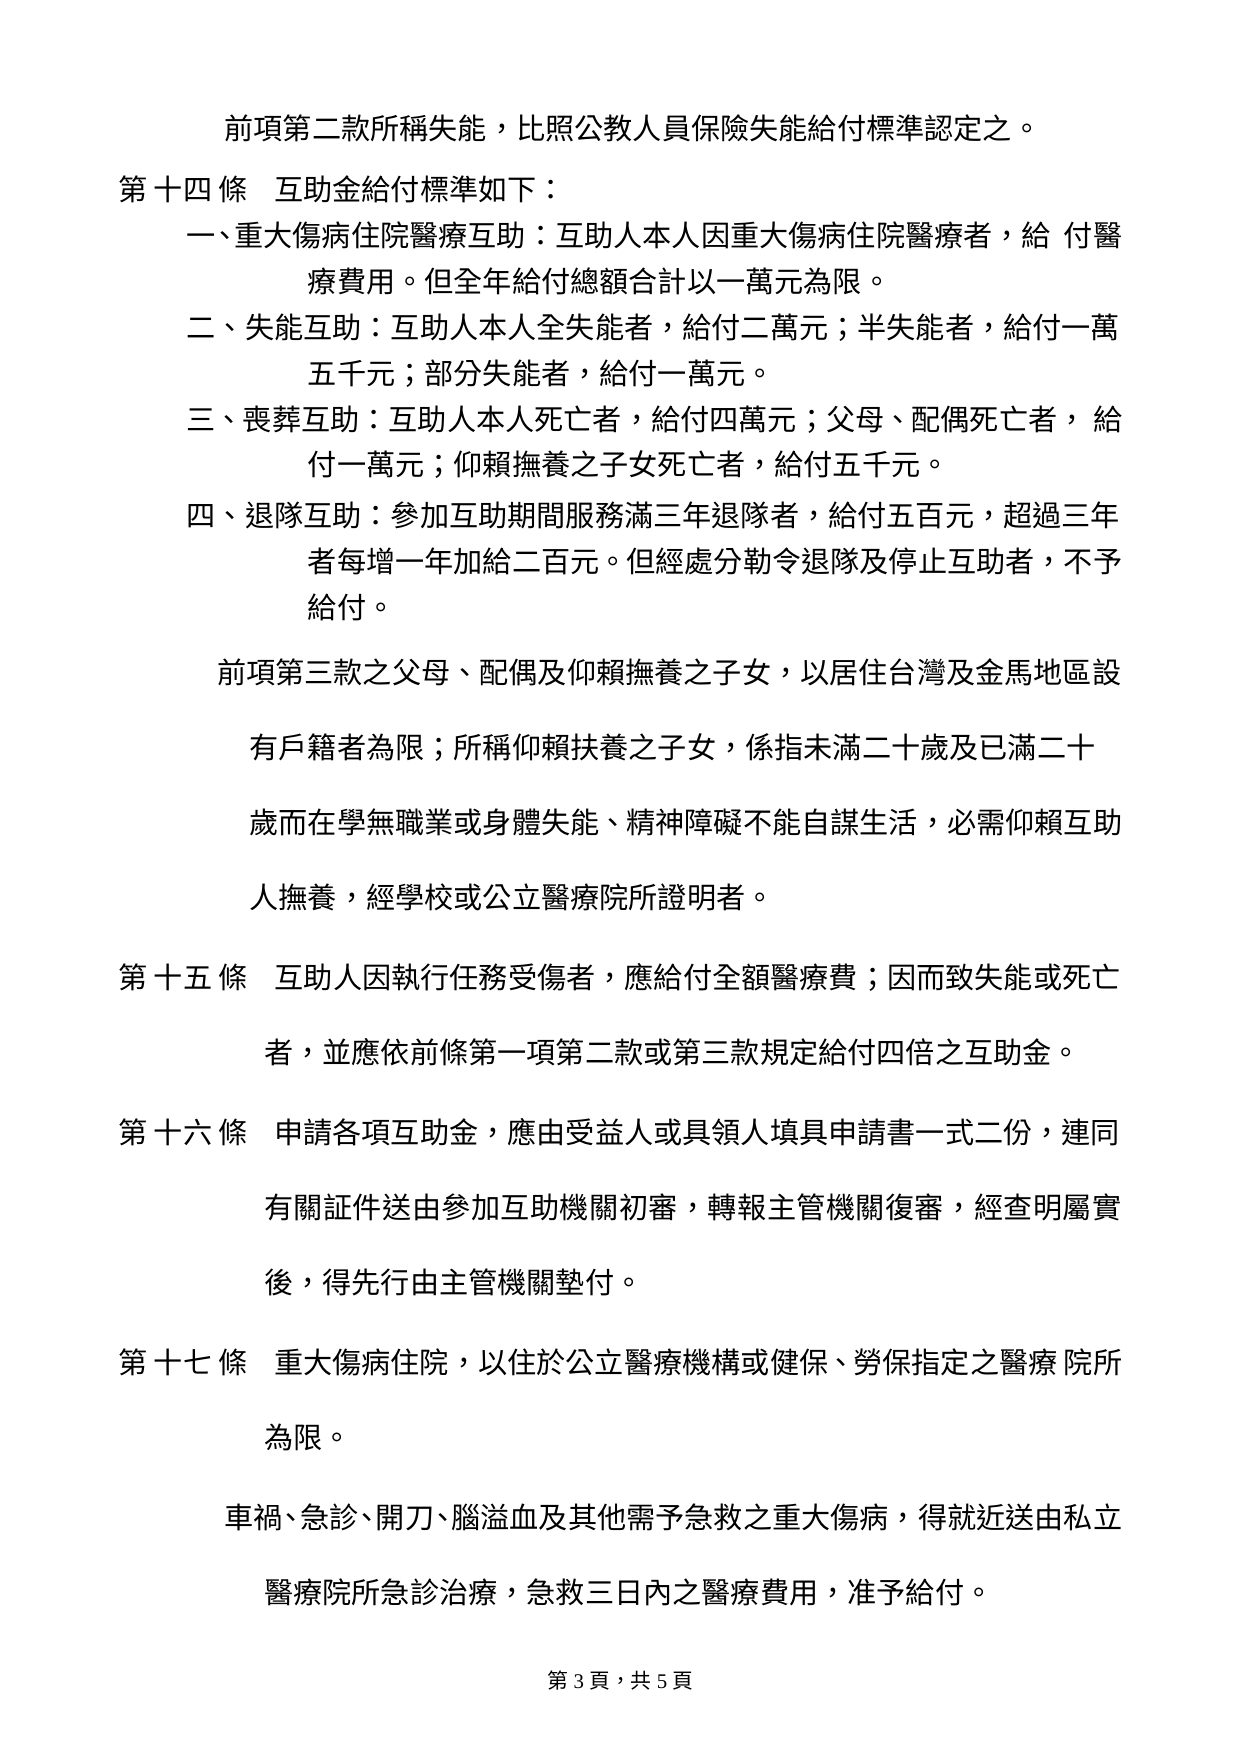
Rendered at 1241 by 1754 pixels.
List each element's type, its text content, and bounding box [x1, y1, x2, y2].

text 前項第三款之父母、配偶及仰賴撫養之子女，以居住台灣及金馬地區設有戶籍者為限；所稱仰賴扶養之子女，係指未滿二十歲及已滿二十歲而在學無職業或身體失能、精神障礙不能自謀生活，必需仰賴互助人撫養，經學校或公立醫療院所證明者。 [118, 633, 1122, 933]
text 四、退隊互助：參加互助期間服務滿三年退隊者，給付五百元，超過三年者每增一年加給二百元。但經處分勒令退隊及停止互助者，不予給付。 [118, 490, 1122, 628]
text 第 十四 條 互助金給付標準如下： [118, 164, 1122, 210]
text 三、喪葬互助：互助人本人死亡者，給付四萬元；父母、配偶死亡者， 給付一萬元；仰賴撫養之子女死亡者，給付五千元。 [118, 393, 1122, 485]
text 車禍、急診、開刀、腦溢血及其他需予急救之重大傷病，得就近送由私立醫療院所急診治療，急救三日內之醫療費用，准予給付。 [118, 1479, 1122, 1629]
text 一、重大傷病住院醫療互助：互助人本人因重大傷病住院醫療者，給 付醫療費用。但全年給付總額合計以一萬元為限。 [118, 210, 1122, 302]
text 二、失能互助：互助人本人全失能者，給付二萬元；半失能者，給付一萬五千元；部分失能者，給付一萬元。 [118, 302, 1122, 393]
text 第 十五 條 互助人因執行任務受傷者，應給付全額醫療費；因而致失能或死亡者，並應依前條第一項第二款或第三款規定給付四倍之互助金。 [118, 938, 1122, 1088]
text 第 十六 條 申請各項互助金，應由受益人或具領人填具申請書一式二份，連同有關証件送由參加互助機關初審，轉報主管機關復審，經查明屬實後，得先行由主管機關墊付。 [118, 1093, 1122, 1318]
text 第 十七 條 重大傷病住院，以住於公立醫療機構或健保、勞保指定之醫療 院所為限。 [118, 1323, 1122, 1473]
text 前項第二款所稱失能，比照公教人員保險失能給付標準認定之。 [118, 89, 1122, 164]
